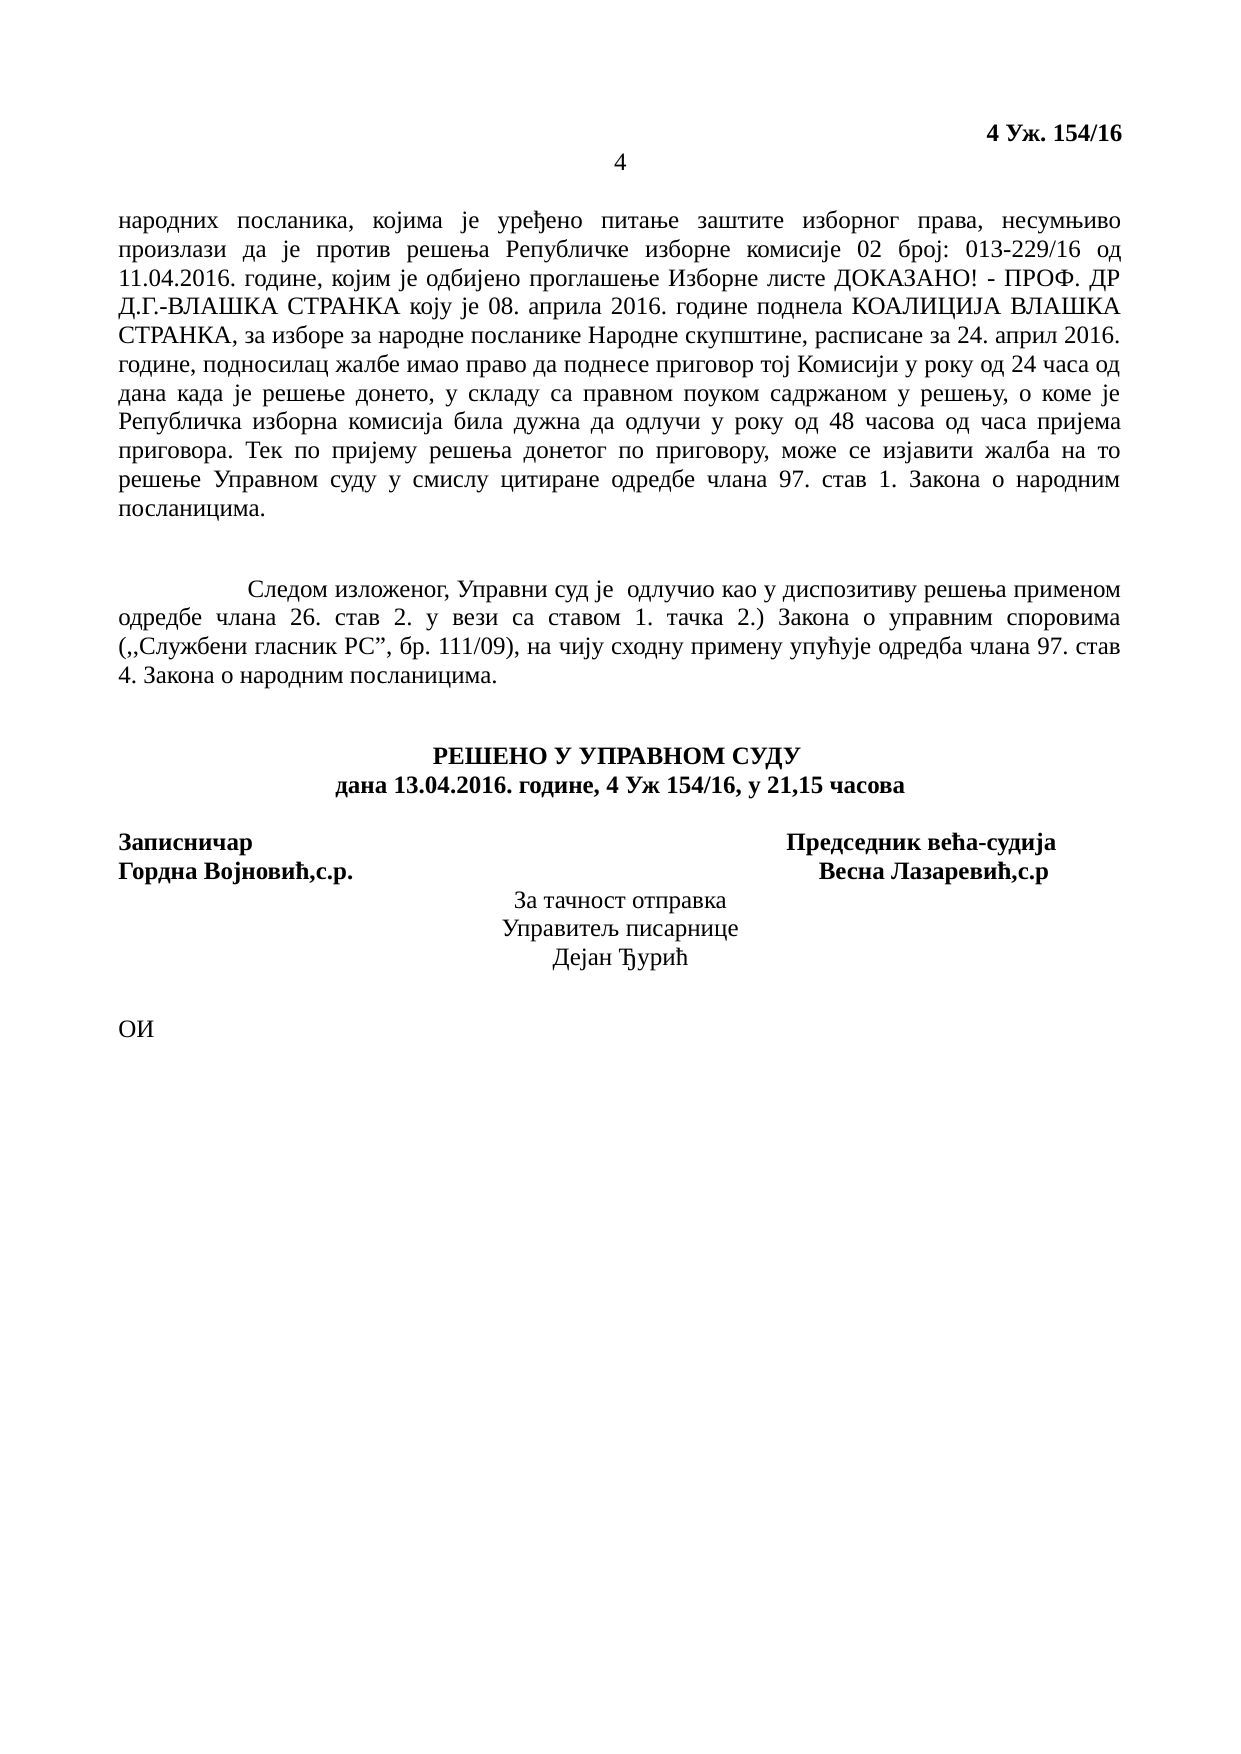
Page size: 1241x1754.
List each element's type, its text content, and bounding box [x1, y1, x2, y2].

text За тачност отправка [118, 885, 1122, 913]
text РЕШЕНО У УПРАВНОМ СУДУ [118, 741, 1122, 770]
text ОИ [118, 1014, 1122, 1043]
text Записничар Председник већа-судија [118, 827, 1122, 856]
text Дејан Ђурић [118, 942, 1122, 971]
text дана 13.04.2016. године, 4 Уж 154/16, у 21,15 часова [118, 770, 1122, 798]
text Следом изложеног, Управни суд је одлучио као у диспозитиву решења применом одредбе члана 26. став 2. у вези са ставом 1. тачка 2.) Закона о управним споровима (,,Службени гласник РС”, бр. 111/09), на чију сходну примену упућује одредба члана 97. став 4. Закона о народним посланицима. [118, 574, 1122, 689]
text Управитељ писарнице [118, 913, 1122, 942]
text Гордна Војновић,с.р. Весна Лазаревић,с.р [118, 856, 1122, 885]
text народних посланика, којима је уређено питање заштите изборног права, несумњиво произлази да је против решења Републичке изборне комисије 02 број: 013-229/16 од 11.04.2016. године, којим је одбијено проглашење Изборне листе ДОКАЗАНО! - ПРОФ. ДР Д.Г.-ВЛАШКА СТРАНКА коју је 08. априла 2016. године поднела КОАЛИЦИЈА ВЛАШКА СТРАНКА, за изборе за народне посланике Народне скупштине, расписане за 24. април 2016. године, подносилац жалбе имао право да поднесе приговор тој Комисији у року од 24 часа од дана када је решење донето, у складу са правном поуком садржаном у решењу, о коме је Републичка изборна комисија била дужна да одлучи у року од 48 часова од часа пријема приговора. Тек по пријему решења донетог по приговору, може се изјавити жалба на то решење Управном суду у смислу цитиране одредбе члана 97. став 1. Закона о народним посланицима. [118, 205, 1122, 521]
